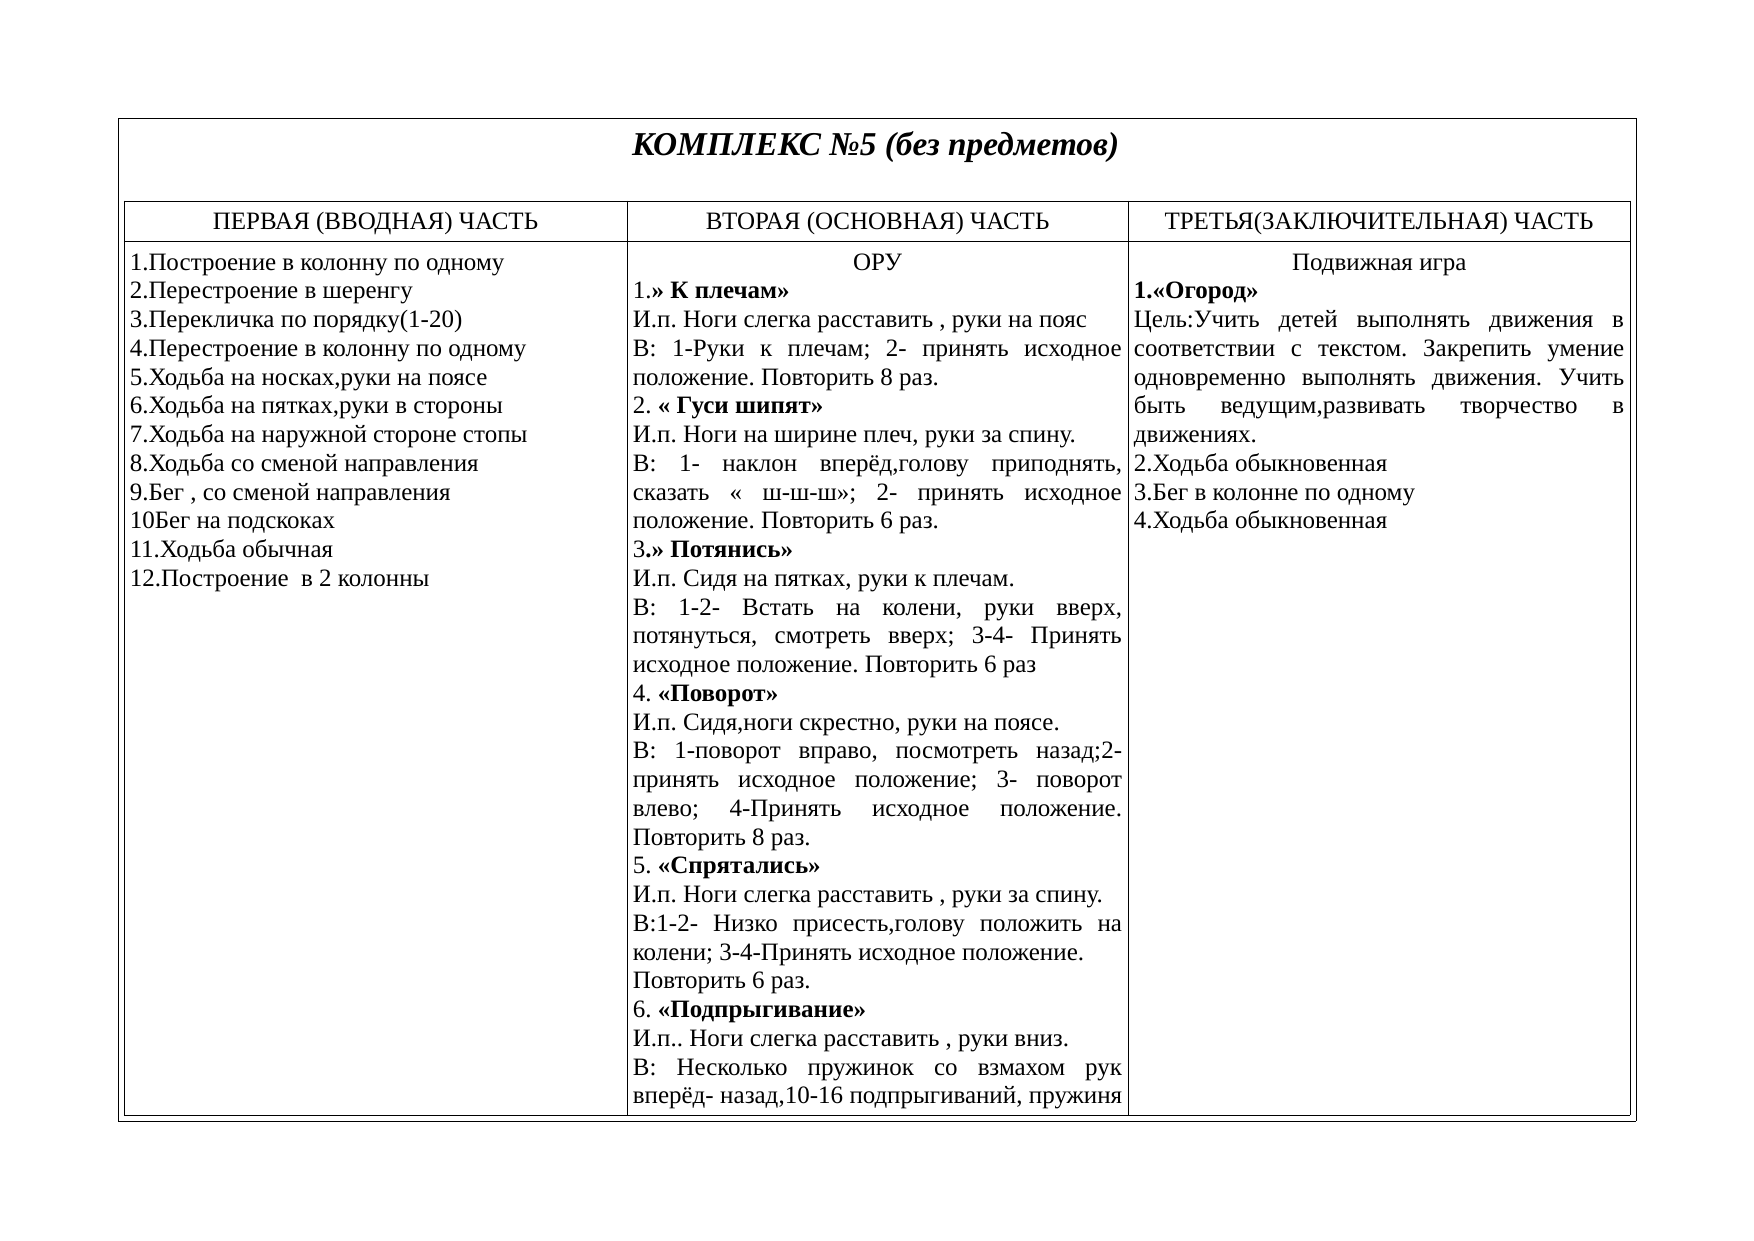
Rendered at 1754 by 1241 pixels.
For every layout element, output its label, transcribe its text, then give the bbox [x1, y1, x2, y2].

table_cell ОРУ 1.» К плечам» И.п. Ноги слегка расставить , руки на пояс В: 1-Руки к плечам; 2- принять исходное положение. Повторить 8 раз. 2. « Гуси шипят» И.п. Ноги на ширине плеч, руки за спину. В: 1- наклон вперёд,голову приподнять, сказать « ш-ш-ш»; 2- принять исходное положение. Повторить 6 раз. 3.» Потянись» И.п. Сидя на пятках, руки к плечам. В: 1-2- Встать на колени, руки вверх, потянуться, смотреть вверх; 3-4- Принять исходное положение. Повторить 6 раз 4. «Поворот» И.п. Сидя,ноги скрестно, руки на поясе. В: 1-поворот вправо, посмотреть назад;2- принять исходное положение; 3- поворот влево; 4-Принять исходное положение. Повторить 8 раз. 5. «Спрятались» И.п. Ноги слегка расставить , руки за спину. В:1-2- Низко присесть,голову положить на колени; 3-4-Принять исходное положение. Повторить 6 раз. 6. «Подпрыгивание» И.п.. Ноги слегка расставить , руки вниз. В: Несколько пружинок со взмахом рук вперёд- назад,10-16 подпрыгиваний, пружиня [628, 242, 1128, 1115]
table_cell 1.Построение в колонну по одному 2.Перестроение в шеренгу 3.Перекличка по порядку(1-20) 4.Перестроение в колонну по одному 5.Ходьба на носках,руки на поясе 6.Ходьба на пятках,руки в стороны 7.Ходьба на наружной стороне стопы 8.Ходьба со сменой направления 9.Бег , со сменой направления 10Бег на подскоках 11.Ходьба обычная 12.Построение в 2 колонны [125, 242, 627, 1115]
table_header КОМПЛЕКС №5 (без предметов) [119, 119, 1636, 1121]
table_cell Подвижная игра 1.«Огород» Цель:Учить детей выполнять движения в соответствии с текстом. Закрепить умение одновременно выполнять движения. Учить быть ведущим,развивать творчество в движениях. 2.Ходьба обыкновенная 3.Бег в колонне по одному 4.Ходьба обыкновенная [1129, 242, 1630, 1115]
table_header ТРЕТЬЯ(ЗАКЛЮЧИТЕЛЬНАЯ) ЧАСТЬ [1129, 202, 1630, 241]
table_header ПЕРВАЯ (ВВОДНАЯ) ЧАСТЬ [125, 202, 627, 241]
table_header ВТОРАЯ (ОСНОВНАЯ) ЧАСТЬ [628, 202, 1128, 241]
